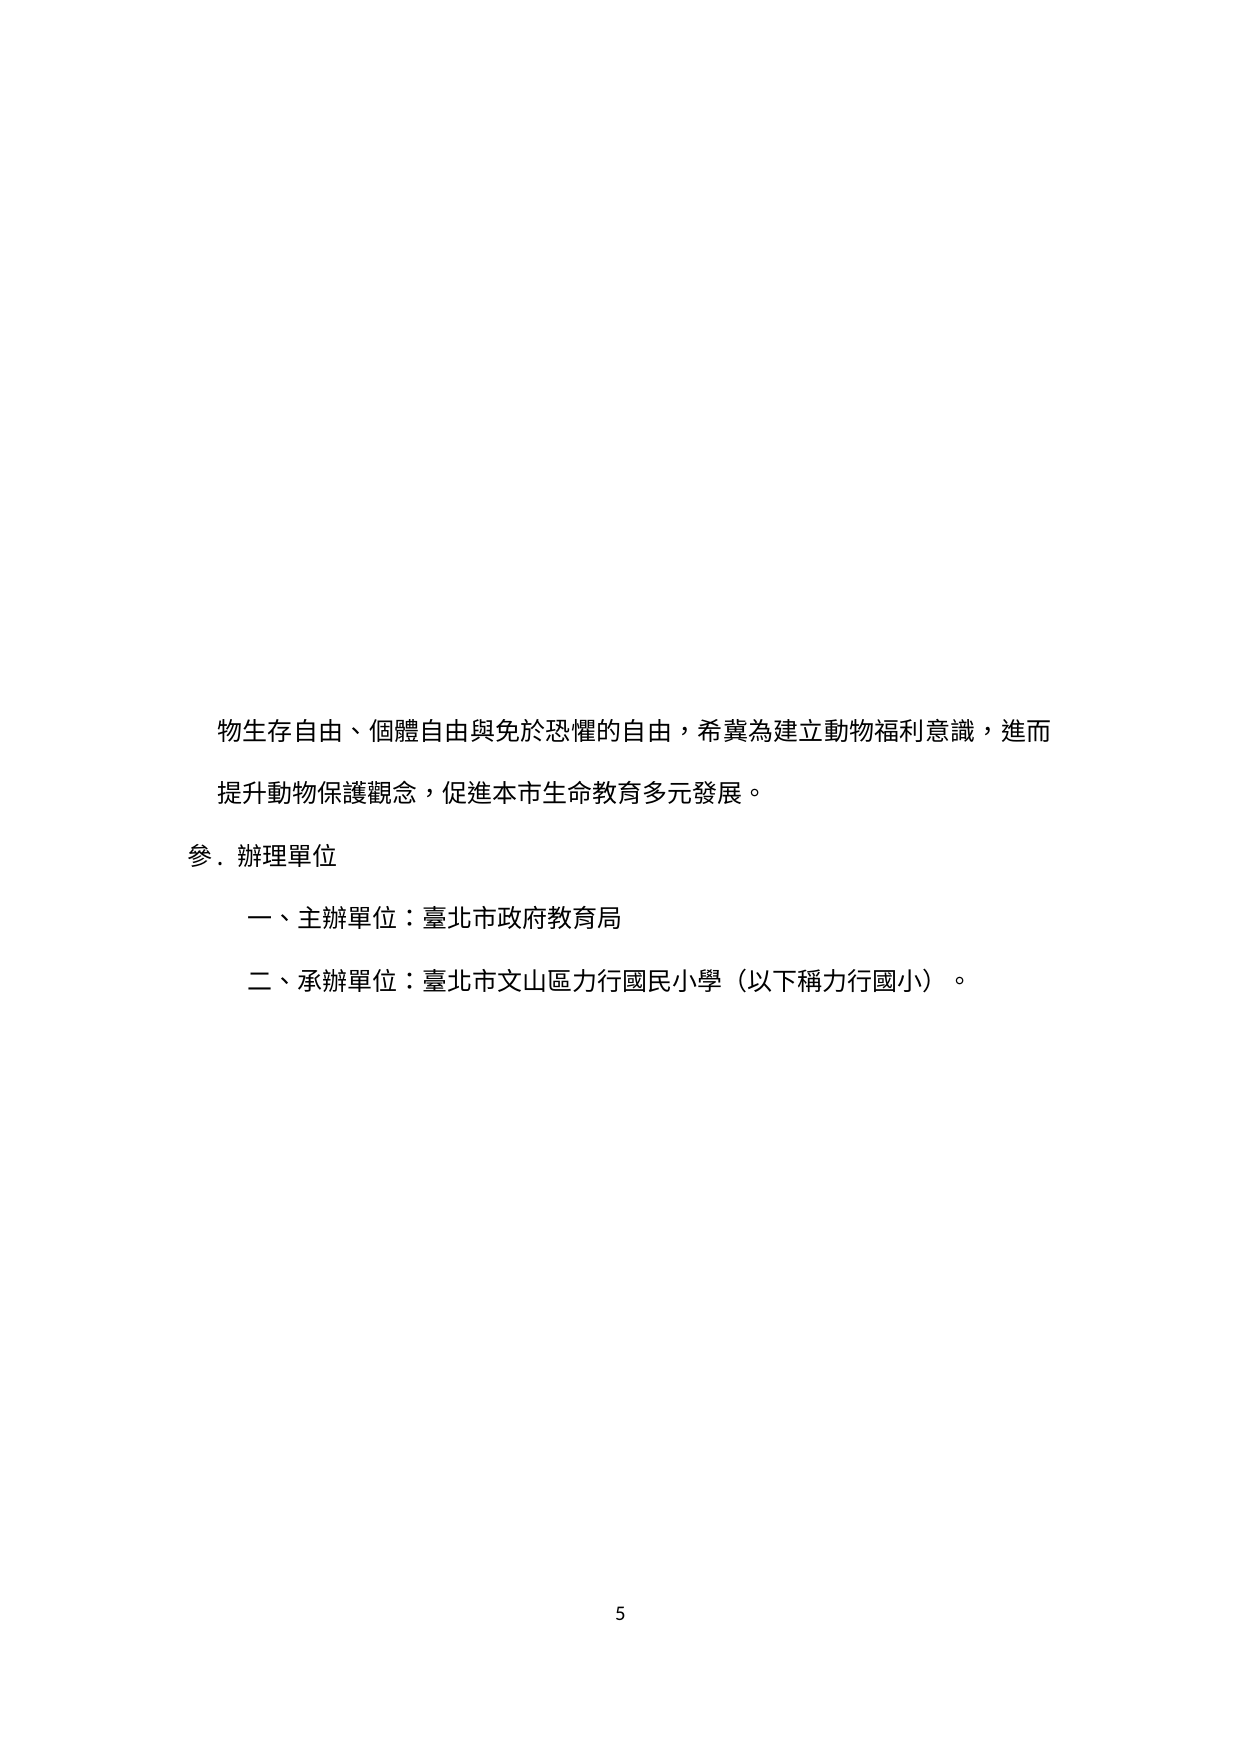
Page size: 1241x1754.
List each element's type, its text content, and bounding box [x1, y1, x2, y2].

list 辦理單位 [187, 813, 1053, 875]
text 一、主辦單位：臺北市政府教育局 [187, 875, 1053, 938]
text 本計畫藉由閱讀動物保護書籍、影片、紀錄片等資料，透過閱讀、觀賞與討論歷程，推動本市國小四年級以上高中職以下學生辦理讀書會活動課程，推廣動物保護知能，建立動物福利意識，落實在十二年國教的教育，基於動物生存自由、個體自由與免於恐懼的自由，希冀為建立動物福利意識，進而提升動物保護觀念，促進本市生命教育多元發展。 [217, 688, 1053, 813]
text 二、承辦單位：臺北市文山區力行國民小學（以下稱力行國小）。 [202, 938, 1053, 1000]
